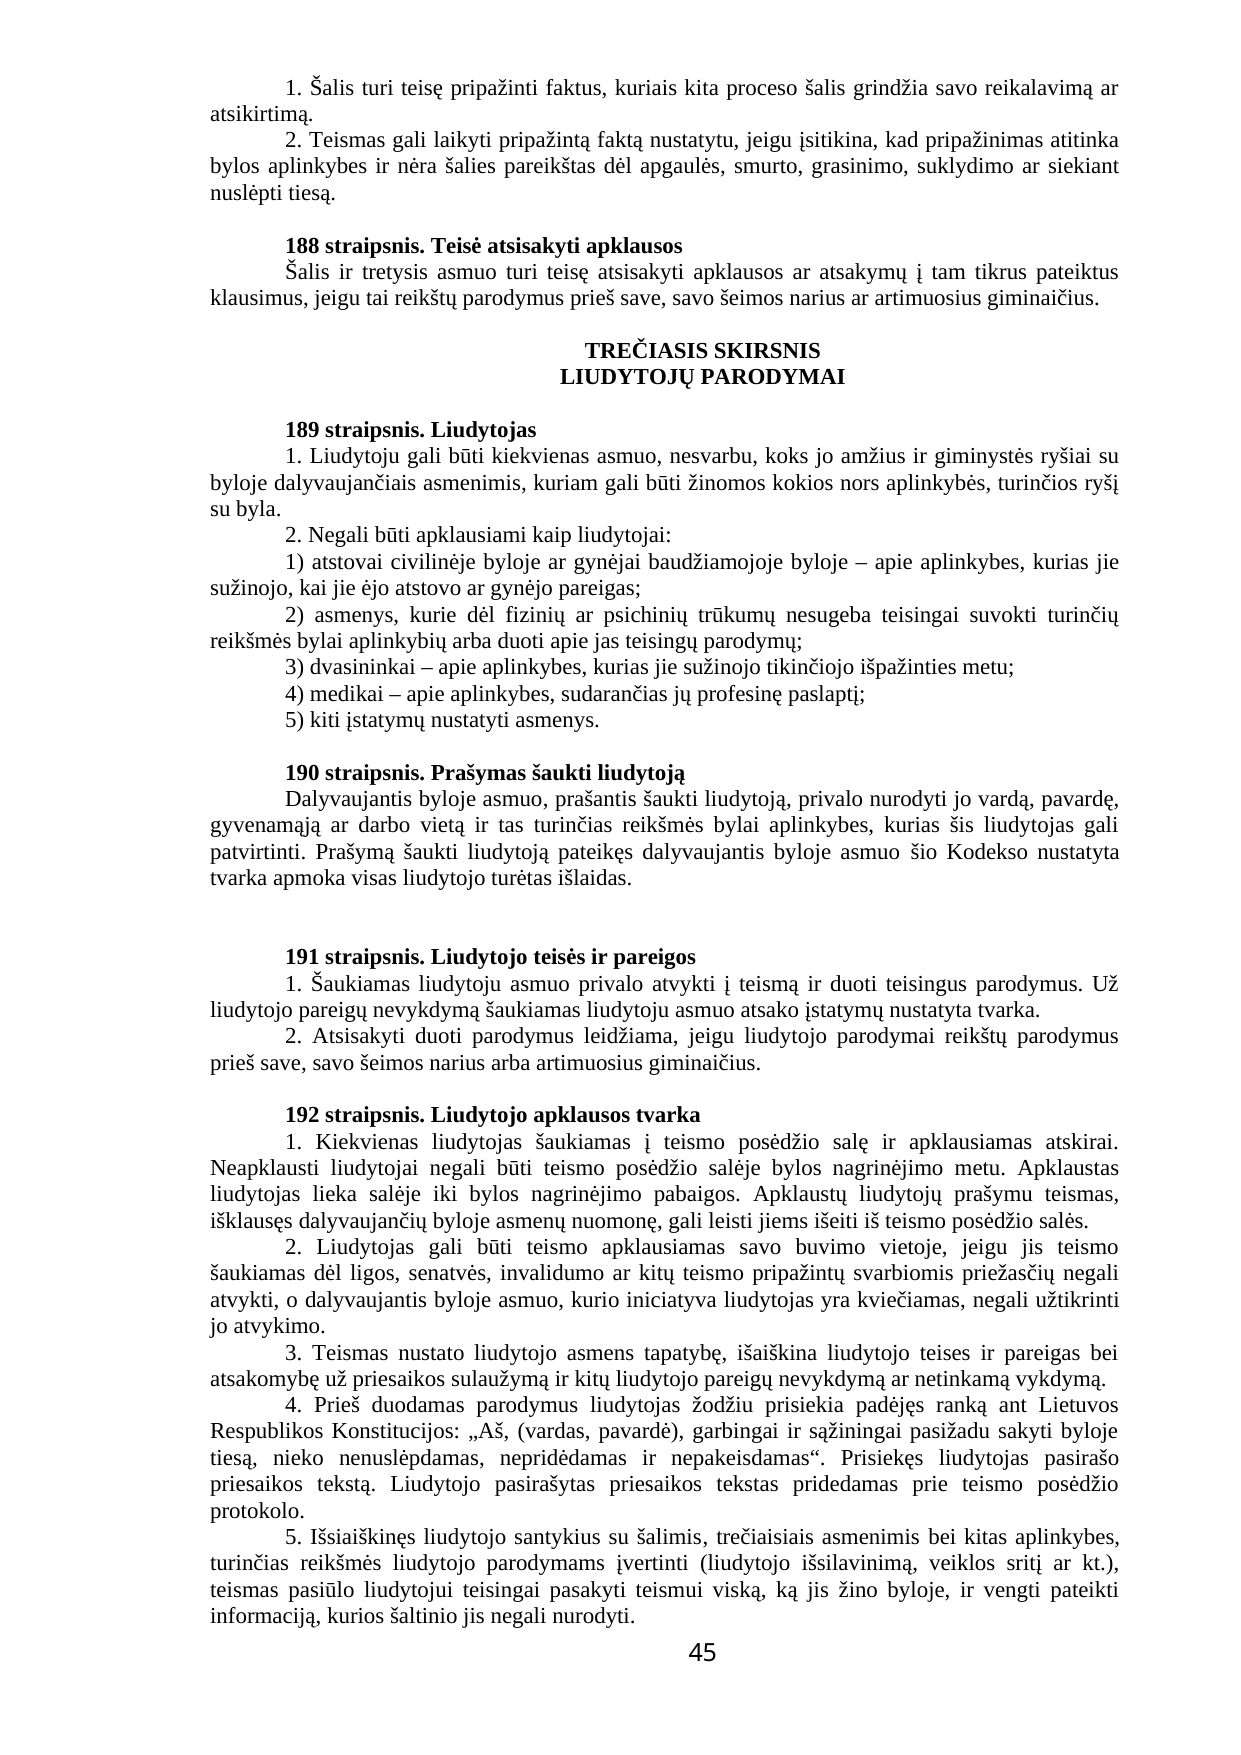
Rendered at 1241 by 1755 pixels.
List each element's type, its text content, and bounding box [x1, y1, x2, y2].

text 1. Liudytoju gali būti kiekvienas asmuo, nesvarbu, koks jo amžius ir giminystės ryšiai su byloje dalyvaujančiais asmenimis, kuriam gali būti žinomos kokios nors aplinkybės, turinčios ryšį su byla. [210, 442, 1120, 522]
subtitle Liudytojų parodymai [210, 363, 1120, 390]
text 192 straipsnis. Liudytojo apklausos tvarka [210, 1101, 1120, 1128]
text Dalyvaujantis byloje asmuo, prašantis šaukti liudytoją, privalo nurodyti jo vardą, pavardę, gyvenamąją ar darbo vietą ir tas turinčias reikšmės bylai aplinkybes, kurias šis liudytojas gali patvirtinti. Prašymą šaukti liudytoją pateikęs dalyvaujantis byloje asmuo šio Kodekso nustatyta tvarka apmoka visas liudytojo turėtas išlaidas. [210, 785, 1120, 891]
text 4) medikai – apie aplinkybes, sudarančias jų profesinę paslaptį; [210, 680, 1120, 706]
text 2. Liudytojas gali būti teismo apklausiamas savo buvimo vietoje, jeigu jis teismo šaukiamas dėl ligos, senatvės, invalidumo ar kitų teismo pripažintų svarbiomis priežasčių negali atvykti, o dalyvaujantis byloje asmuo, kurio iniciatyva liudytojas yra kviečiamas, negali užtikrinti jo atvykimo. [210, 1233, 1120, 1338]
text 2) asmenys, kurie dėl fizinių ar psichinių trūkumų nesugeba teisingai suvokti turinčių reikšmės bylai aplinkybių arba duoti apie jas teisingų parodymų; [210, 601, 1120, 653]
text 190 straipsnis. Prašymas šaukti liudytoją [210, 759, 1120, 785]
text 1. Šalis turi teisę pripažinti faktus, kuriais kita proceso šalis grindžia savo reikalavimą ar atsikirtimą. [210, 73, 1120, 126]
text 1. Šaukiamas liudytoju asmuo privalo atvykti į teismą ir duoti teisingus parodymus. Už liudytojo pareigų nevykdymą šaukiamas liudytoju asmuo atsako įstatymų nustatyta tvarka. [210, 969, 1120, 1022]
text 189 straipsnis. Liudytojas [210, 416, 1120, 442]
text 5) kiti įstatymų nustatyti asmenys. [210, 706, 1120, 732]
text 3. Teismas nustato liudytojo asmens tapatybę, išaiškina liudytojo teises ir pareigas bei atsakomybę už priesaikos sulaužymą ir kitų liudytojo pareigų nevykdymą ar netinkamą vykdymą. [210, 1338, 1120, 1391]
text 188 straipsnis. Teisė atsisakyti apklausos [210, 232, 1120, 258]
text 191 straipsnis. Liudytojo teisės ir pareigos [210, 943, 1120, 969]
text 5. Išsiaiškinęs liudytojo santykius su šalimis, trečiaisiais asmenimis bei kitas aplinkybes, turinčias reikšmės liudytojo parodymams įvertinti (liudytojo išsilavinimą, veiklos sritį ar kt.), teismas pasiūlo liudytojui teisingai pasakyti teismui viską, ką jis žino byloje, ir vengti pateikti informaciją, kurios šaltinio jis negali nurodyti. [210, 1523, 1120, 1628]
text 3) dvasininkai – apie aplinkybes, kurias jie sužinojo tikinčiojo išpažinties metu; [210, 653, 1120, 680]
text 1) atstovai civilinėje byloje ar gynėjai baudžiamojoje byloje – apie aplinkybes, kurias jie sužinojo, kai jie ėjo atstovo ar gynėjo pareigas; [210, 548, 1120, 601]
text 1. Kiekvienas liudytojas šaukiamas į teismo posėdžio salę ir apklausiamas atskirai. Neapklausti liudytojai negali būti teismo posėdžio salėje bylos nagrinėjimo metu. Apklaustas liudytojas lieka salėje iki bylos nagrinėjimo pabaigos. Apklaustų liudytojų prašymu teismas, išklausęs dalyvaujančių byloje asmenų nuomonę, gali leisti jiems išeiti iš teismo posėdžio salės. [210, 1128, 1120, 1233]
text Šalis ir tretysis asmuo turi teisę atsisakyti apklausos ar atsakymų į tam tikrus pateiktus klausimus, jeigu tai reikštų parodymus prieš save, savo šeimos narius ar artimuosius giminaičius. [210, 258, 1120, 311]
text 2. Teismas gali laikyti pripažintą faktą nustatytu, jeigu įsitikina, kad pripažinimas atitinka bylos aplinkybes ir nėra šalies pareikštas dėl apgaulės, smurto, grasinimo, suklydimo ar siekiant nuslėpti tiesą. [210, 126, 1120, 205]
text 2. Negali būti apklausiami kaip liudytojai: [210, 522, 1120, 548]
subtitle Trečiasis skirsnis [210, 337, 1120, 363]
text 4. Prieš duodamas parodymus liudytojas žodžiu prisiekia padėjęs ranką ant Lietuvos Respublikos Konstitucijos: „Aš, (vardas, pavardė), garbingai ir sąžiningai pasižadu sakyti byloje tiesą, nieko nenuslėpdamas, nepridėdamas ir nepakeisdamas“. Prisiekęs liudytojas pasirašo priesaikos tekstą. Liudytojo pasirašytas priesaikos tekstas pridedamas prie teismo posėdžio protokolo. [210, 1391, 1120, 1523]
text 2. Atsisakyti duoti parodymus leidžiama, jeigu liudytojo parodymai reikštų parodymus prieš save, savo šeimos narius arba artimuosius giminaičius. [210, 1022, 1120, 1075]
